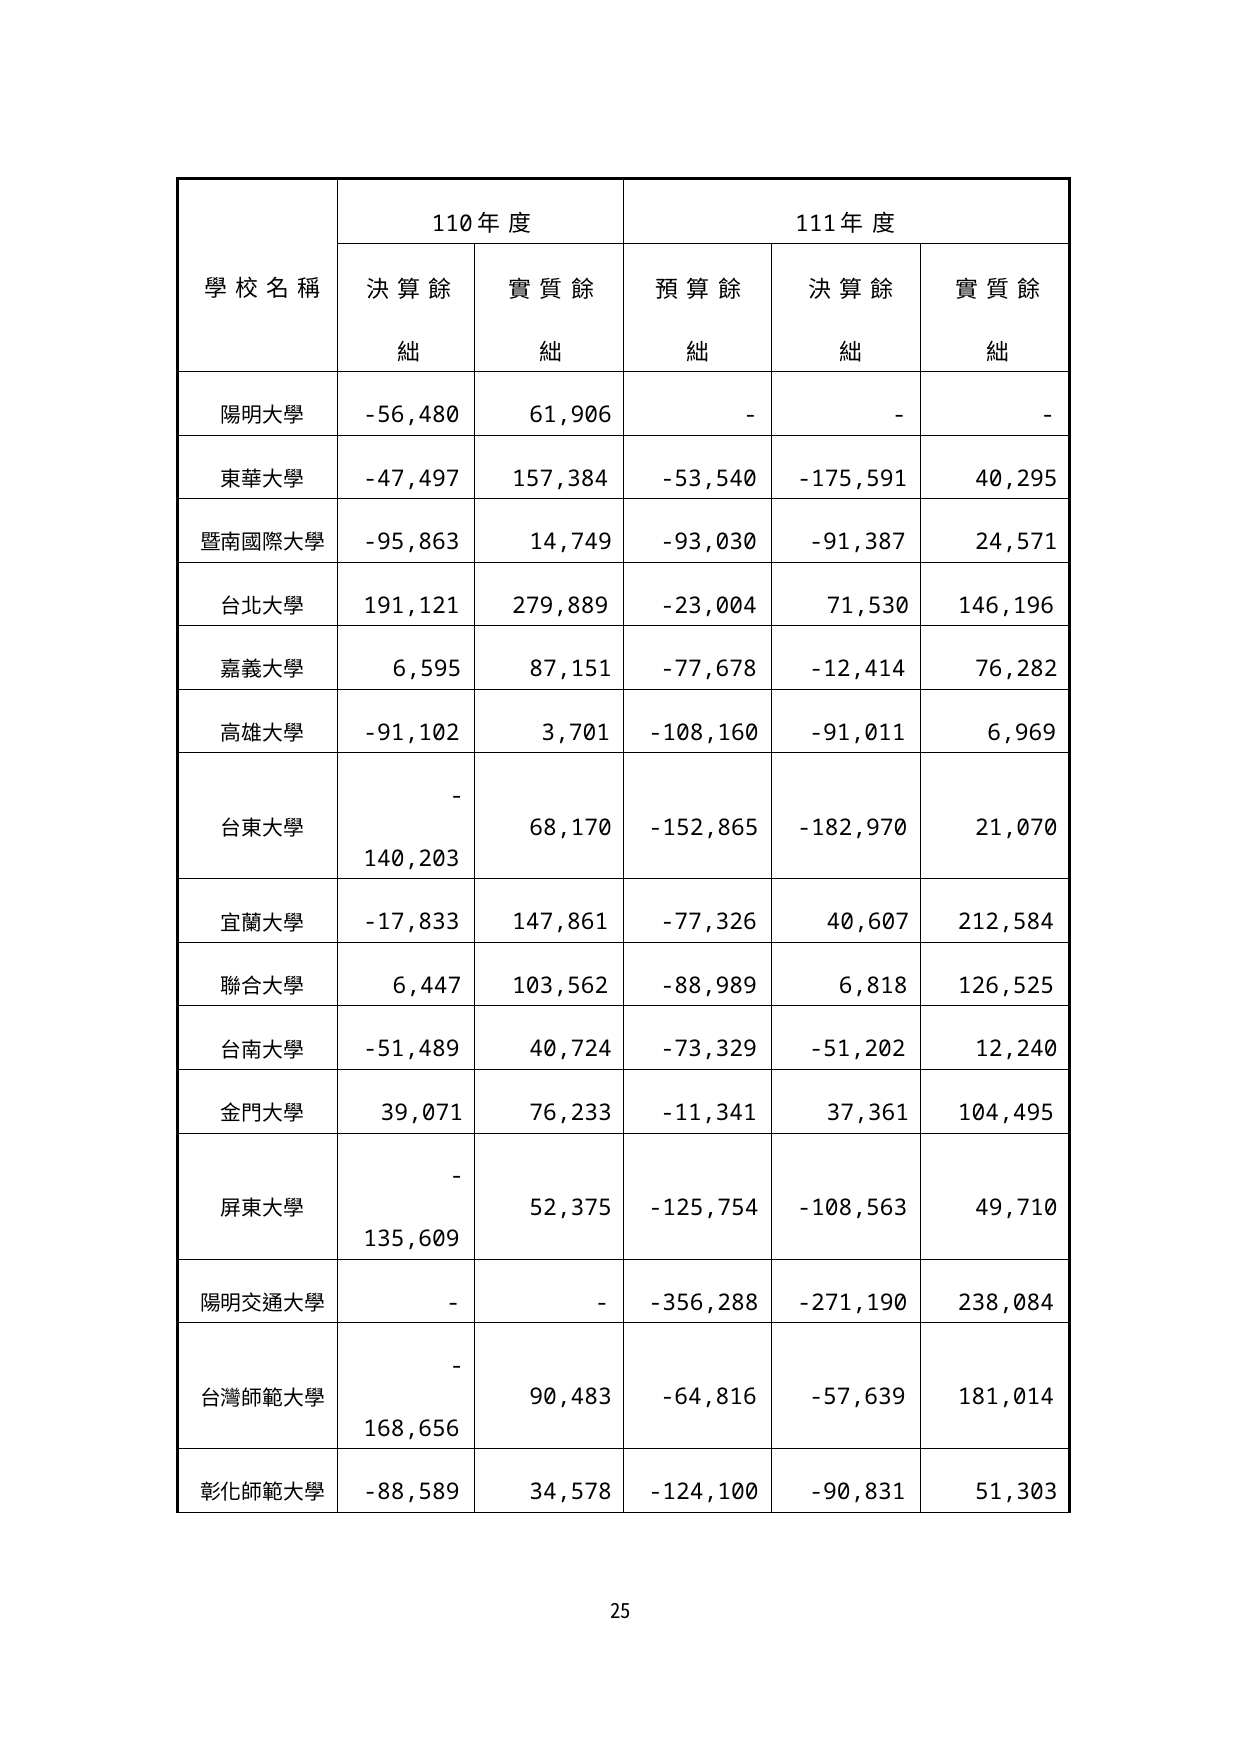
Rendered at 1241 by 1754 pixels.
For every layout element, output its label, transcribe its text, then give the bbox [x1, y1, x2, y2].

table_cell 6,969 [921, 690, 1068, 752]
table_cell -77,678 [624, 626, 771, 689]
table_cell -17,833 [338, 879, 474, 942]
table_cell 104,495 [921, 1070, 1068, 1132]
table_cell -95,863 [338, 499, 474, 562]
table_cell 暨南國際大學 [179, 499, 337, 562]
table_cell -91,102 [338, 690, 474, 752]
table_cell 屏東大學 [179, 1134, 337, 1258]
table_cell -356,288 [624, 1260, 771, 1322]
table_cell -271,190 [772, 1260, 920, 1322]
table_cell 決算餘絀 [772, 244, 920, 371]
table_cell -23,004 [624, 563, 771, 625]
table_cell 76,233 [475, 1070, 623, 1132]
table_cell 51,303 [921, 1449, 1068, 1512]
table_cell 87,151 [475, 626, 623, 689]
table_cell 決算餘絀 [338, 244, 474, 371]
table_cell 37,361 [772, 1070, 920, 1132]
table_cell -175,591 [772, 436, 920, 498]
table_cell 147,861 [475, 879, 623, 942]
table_cell -124,100 [624, 1449, 771, 1512]
table_cell 6,595 [338, 626, 474, 689]
table_cell 24,571 [921, 499, 1068, 562]
table_cell -91,011 [772, 690, 920, 752]
table_cell 金門大學 [179, 1070, 337, 1132]
table_cell 49,710 [921, 1134, 1068, 1258]
table_cell 76,282 [921, 626, 1068, 689]
table_cell -57,639 [772, 1323, 920, 1448]
table_cell 40,607 [772, 879, 920, 942]
table_cell 台灣師範大學 [179, 1323, 337, 1448]
table_cell 212,584 [921, 879, 1068, 942]
table_cell 6,447 [338, 943, 474, 1005]
table_cell 90,483 [475, 1323, 623, 1448]
table_cell -47,497 [338, 436, 474, 498]
table_cell 預算餘絀 [624, 244, 771, 371]
table_header 111年度 [624, 180, 1068, 243]
table_header 110年度 [338, 180, 623, 243]
table_cell 彰化師範大學 [179, 1449, 337, 1512]
table_cell 實質餘絀 [921, 244, 1068, 371]
table_cell 238,084 [921, 1260, 1068, 1322]
table_cell 34,578 [475, 1449, 623, 1512]
table_cell 實質餘絀 [475, 244, 623, 371]
table_cell 191,121 [338, 563, 474, 625]
table_cell -88,589 [338, 1449, 474, 1512]
table_cell - [624, 372, 771, 434]
table_cell -56,480 [338, 372, 474, 434]
table_cell 126,525 [921, 943, 1068, 1005]
table_cell -182,970 [772, 753, 920, 878]
table_cell -88,989 [624, 943, 771, 1005]
table_cell 40,295 [921, 436, 1068, 498]
table_cell -64,816 [624, 1323, 771, 1448]
table_cell 陽明大學 [179, 372, 337, 434]
table_cell - [338, 1260, 474, 1322]
table_cell 陽明交通大學 [179, 1260, 337, 1322]
table_cell -93,030 [624, 499, 771, 562]
table_cell -135,609 [338, 1134, 474, 1258]
table_cell 14,749 [475, 499, 623, 562]
table_cell 台南大學 [179, 1006, 337, 1069]
table_cell - [772, 372, 920, 434]
table_cell -140,203 [338, 753, 474, 878]
table_cell 279,889 [475, 563, 623, 625]
table_cell 高雄大學 [179, 690, 337, 752]
table_cell -152,865 [624, 753, 771, 878]
table_cell -73,329 [624, 1006, 771, 1069]
table_cell -125,754 [624, 1134, 771, 1258]
table_cell 21,070 [921, 753, 1068, 878]
table_cell - [921, 372, 1068, 434]
table_cell 宜蘭大學 [179, 879, 337, 942]
table_cell -168,656 [338, 1323, 474, 1448]
table_header 學校名稱 [179, 180, 337, 371]
table_cell -77,326 [624, 879, 771, 942]
table_cell 61,906 [475, 372, 623, 434]
table_cell -108,563 [772, 1134, 920, 1258]
table_cell - [475, 1260, 623, 1322]
table_cell -91,387 [772, 499, 920, 562]
table_cell 52,375 [475, 1134, 623, 1258]
table_cell -53,540 [624, 436, 771, 498]
table_cell 181,014 [921, 1323, 1068, 1448]
table_cell -51,202 [772, 1006, 920, 1069]
table_cell 嘉義大學 [179, 626, 337, 689]
table_cell 40,724 [475, 1006, 623, 1069]
table_cell 台北大學 [179, 563, 337, 625]
table_cell -51,489 [338, 1006, 474, 1069]
table_cell 東華大學 [179, 436, 337, 498]
table_cell 12,240 [921, 1006, 1068, 1069]
table_cell 聯合大學 [179, 943, 337, 1005]
table_cell 68,170 [475, 753, 623, 878]
table_cell 3,701 [475, 690, 623, 752]
table_cell 146,196 [921, 563, 1068, 625]
table_cell -11,341 [624, 1070, 771, 1132]
table_cell -108,160 [624, 690, 771, 752]
table_cell -12,414 [772, 626, 920, 689]
table_cell 台東大學 [179, 753, 337, 878]
table_cell 71,530 [772, 563, 920, 625]
table_cell 157,384 [475, 436, 623, 498]
table_cell -90,831 [772, 1449, 920, 1512]
table_cell 6,818 [772, 943, 920, 1005]
table_cell 103,562 [475, 943, 623, 1005]
table_cell 39,071 [338, 1070, 474, 1132]
